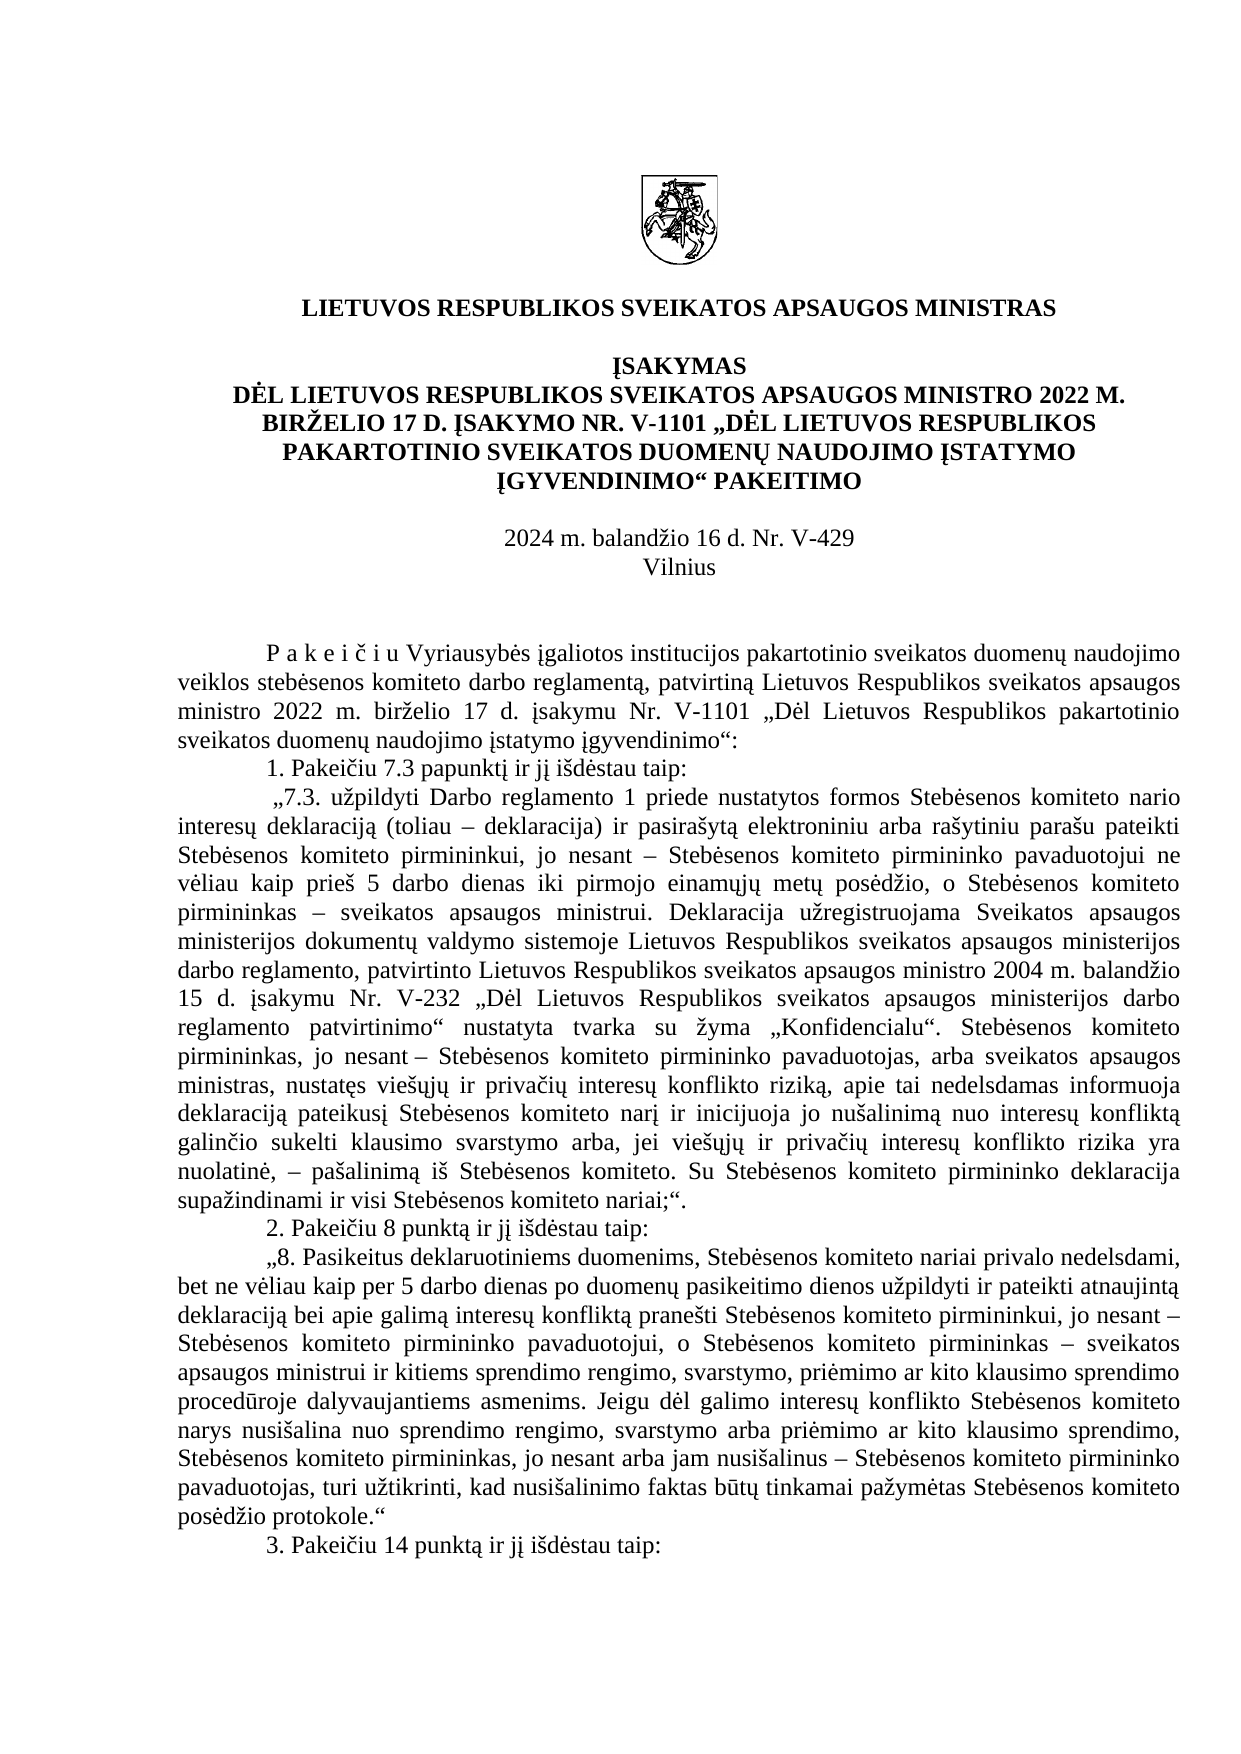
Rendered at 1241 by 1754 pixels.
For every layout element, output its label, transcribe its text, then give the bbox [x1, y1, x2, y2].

text ĮSAKYMAS [177, 351, 1181, 380]
text 2. Pakeičiu 8 punktą ir jį išdėstau taip: [177, 1213, 1181, 1242]
text Vilnius [177, 552, 1181, 581]
text DĖL LIETUVOS RESPUBLIKOS SVEIKATOS APSAUGOS MINISTRO 2022 M. BIRŽELIO 17 D. ĮSAKYMO NR. V-1101 „DĖL LIETUVOS RESPUBLIKOS PAKARTOTINIO SVEIKATOS DUOMENŲ NAUDOJIMO ĮSTATYMO ĮGYVENDINIMO“ PAKEITIMO [177, 380, 1181, 495]
text 2024 m. balandžio 16 d. Nr. V-429 [177, 523, 1181, 552]
text 1. Pakeičiu 7.3 papunktį ir jį išdėstau taip: [177, 753, 1181, 782]
text P a k e i č i u Vyriausybės įgaliotos institucijos pakartotinio sveikatos duomenų naudojimo veiklos stebėsenos komiteto darbo reglamentą, patvirtiną Lietuvos Respublikos sveikatos apsaugos ministro 2022 m. birželio 17 d. įsakymu Nr. V-1101 „Dėl Lietuvos Respublikos pakartotinio sveikatos duomenų naudojimo įstatymo įgyvendinimo“: [177, 638, 1181, 753]
text LIETUVOS RESPUBLIKOS SVEIKATOS APSAUGOS MINISTRAS [177, 293, 1181, 322]
text „8. Pasikeitus deklaruotiniems duomenims, Stebėsenos komiteto nariai privalo nedelsdami, bet ne vėliau kaip per 5 darbo dienas po duomenų pasikeitimo dienos užpildyti ir pateikti atnaujintą deklaraciją bei apie galimą interesų konfliktą pranešti Stebėsenos komiteto pirmininkui, jo nesant – Stebėsenos komiteto pirmininko pavaduotojui, o Stebėsenos komiteto pirmininkas – sveikatos apsaugos ministrui ir kitiems sprendimo rengimo, svarstymo, priėmimo ar kito klausimo sprendimo procedūroje dalyvaujantiems asmenims. Jeigu dėl galimo interesų konflikto Stebėsenos komiteto narys nusišalina nuo sprendimo rengimo, svarstymo arba priėmimo ar kito klausimo sprendimo, Stebėsenos komiteto pirmininkas, jo nesant arba jam nusišalinus – Stebėsenos komiteto pirmininko pavaduotojas, turi užtikrinti, kad nusišalinimo faktas būtų tinkamai pažymėtas Stebėsenos komiteto posėdžio protokole.“ [177, 1242, 1181, 1530]
text 3. Pakeičiu 14 punktą ir jį išdėstau taip: [177, 1530, 1181, 1558]
text „7.3. užpildyti Darbo reglamento 1 priede nustatytos formos Stebėsenos komiteto nario interesų deklaraciją (toliau – deklaracija) ir pasirašytą elektroniniu arba rašytiniu parašu pateikti Stebėsenos komiteto pirmininkui, jo nesant – Stebėsenos komiteto pirmininko pavaduotojui ne vėliau kaip prieš 5 darbo dienas iki pirmojo einamųjų metų posėdžio, o Stebėsenos komiteto pirmininkas – sveikatos apsaugos ministrui. Deklaracija užregistruojama Sveikatos apsaugos ministerijos dokumentų valdymo sistemoje Lietuvos Respublikos sveikatos apsaugos ministerijos darbo reglamento, patvirtinto Lietuvos Respublikos sveikatos apsaugos ministro 2004 m. balandžio 15 d. įsakymu Nr. V-232 „Dėl Lietuvos Respublikos sveikatos apsaugos ministerijos darbo reglamento patvirtinimo“ nustatyta tvarka su žyma „Konfidencialu“. Stebėsenos komiteto pirmininkas, jo nesant – Stebėsenos komiteto pirmininko pavaduotojas, arba sveikatos apsaugos ministras, nustatęs viešųjų ir privačių interesų konflikto riziką, apie tai nedelsdamas informuoja deklaraciją pateikusį Stebėsenos komiteto narį ir inicijuoja jo nušalinimą nuo interesų konfliktą galinčio sukelti klausimo svarstymo arba, jei viešųjų ir privačių interesų konflikto rizika yra nuolatinė, – pašalinimą iš Stebėsenos komiteto. Su Stebėsenos komiteto pirmininko deklaracija supažindinami ir visi Stebėsenos komiteto nariai;“. [177, 782, 1181, 1213]
